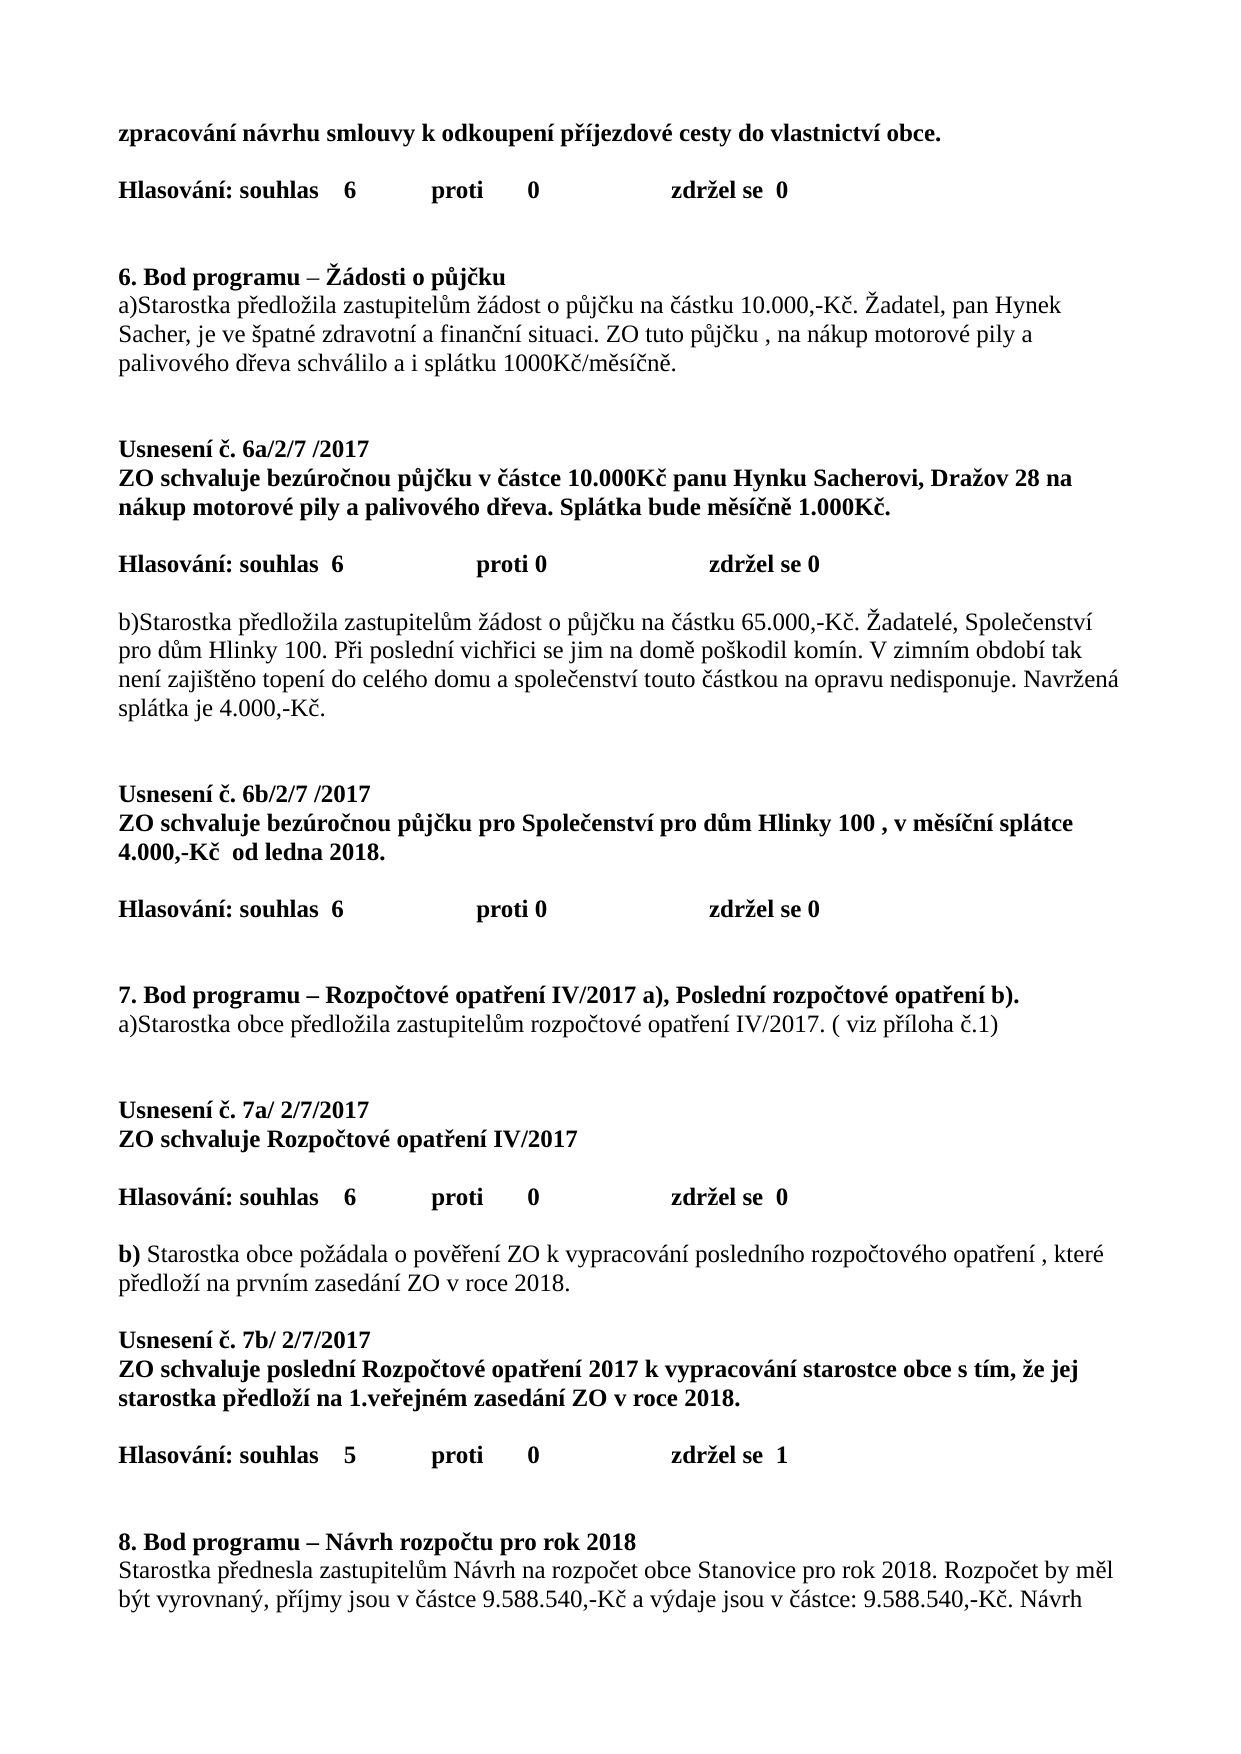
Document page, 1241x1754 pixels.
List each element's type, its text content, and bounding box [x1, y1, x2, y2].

text 6. Bod programu – Žádosti o půjčku [118, 262, 1122, 291]
text Usnesení č. 6b/2/7 /2017 [118, 779, 1122, 808]
text Hlasování: souhlas 6 proti 0 zdržel se 0 [118, 894, 1122, 923]
text ZO schvaluje poslední Rozpočtové opatření 2017 k vypracování starostce obce s tím, že jej starostka předloží na 1.veřejném zasedání ZO v roce 2018. [118, 1354, 1122, 1412]
text Hlasování: souhlas 6 proti 0 zdržel se 0 [118, 549, 1122, 578]
text ZO schvaluje bezúročnou půjčku pro Společenství pro dům Hlinky 100 , v měsíční splátce 4.000,-Kč od ledna 2018. [118, 808, 1122, 866]
text Hlasování: souhlas 5 proti 0 zdržel se 1 [118, 1441, 1122, 1469]
text 8. Bod programu – Návrh rozpočtu pro rok 2018 [118, 1527, 1122, 1556]
text b)Starostka předložila zastupitelům žádost o půjčku na částku 65.000,-Kč. Žadatelé, Společenství pro dům Hlinky 100. Při poslední vichřici se jim na domě poškodil komín. V zimním období tak není zajištěno topení do celého domu a společenství touto částkou na opravu nedisponuje. Navržená splátka je 4.000,-Kč. [118, 607, 1122, 722]
text Usnesení č. 7a/ 2/7/2017 [118, 1096, 1122, 1124]
text ZO schvaluje bezúročnou půjčku v částce 10.000Kč panu Hynku Sacherovi, Dražov 28 na nákup motorové pily a palivového dřeva. Splátka bude měsíčně 1.000Kč. [118, 463, 1122, 521]
text Hlasování: souhlas 6 proti 0 zdržel se 0 [118, 1182, 1122, 1211]
text b) Starostka obce požádala o pověření ZO k vypracování posledního rozpočtového opatření , které předloží na prvním zasedání ZO v roce 2018. [118, 1239, 1122, 1297]
text ZO schvaluje Rozpočtové opatření IV/2017 [118, 1124, 1122, 1153]
text 7. Bod programu – Rozpočtové opatření IV/2017 a), Poslední rozpočtové opatření b). [118, 981, 1122, 1009]
text a)Starostka předložila zastupitelům žádost o půjčku na částku 10.000,-Kč. Žadatel, pan Hynek Sacher, je ve špatné zdravotní a finanční situaci. ZO tuto půjčku , na nákup motorové pily a palivového dřeva schválilo a i splátku 1000Kč/měsíčně. [118, 291, 1122, 377]
text Hlasování: souhlas 6 proti 0 zdržel se 0 [118, 176, 1122, 204]
text zpracování návrhu smlouvy k odkoupení příjezdové cesty do vlastnictví obce. [118, 118, 1122, 147]
text a)Starostka obce předložila zastupitelům rozpočtové opatření IV/2017. ( viz příloha č.1) [118, 1009, 1122, 1038]
text Usnesení č. 7b/ 2/7/2017 [118, 1326, 1122, 1354]
text Starostka přednesla zastupitelům Návrh na rozpočet obce Stanovice pro rok 2018. Rozpočet by měl být vyrovnaný, příjmy jsou v částce 9.588.540,-Kč a výdaje jsou v částce: 9.588.540,-Kč. Návrh [118, 1556, 1122, 1613]
text Usnesení č. 6a/2/7 /2017 [118, 434, 1122, 463]
